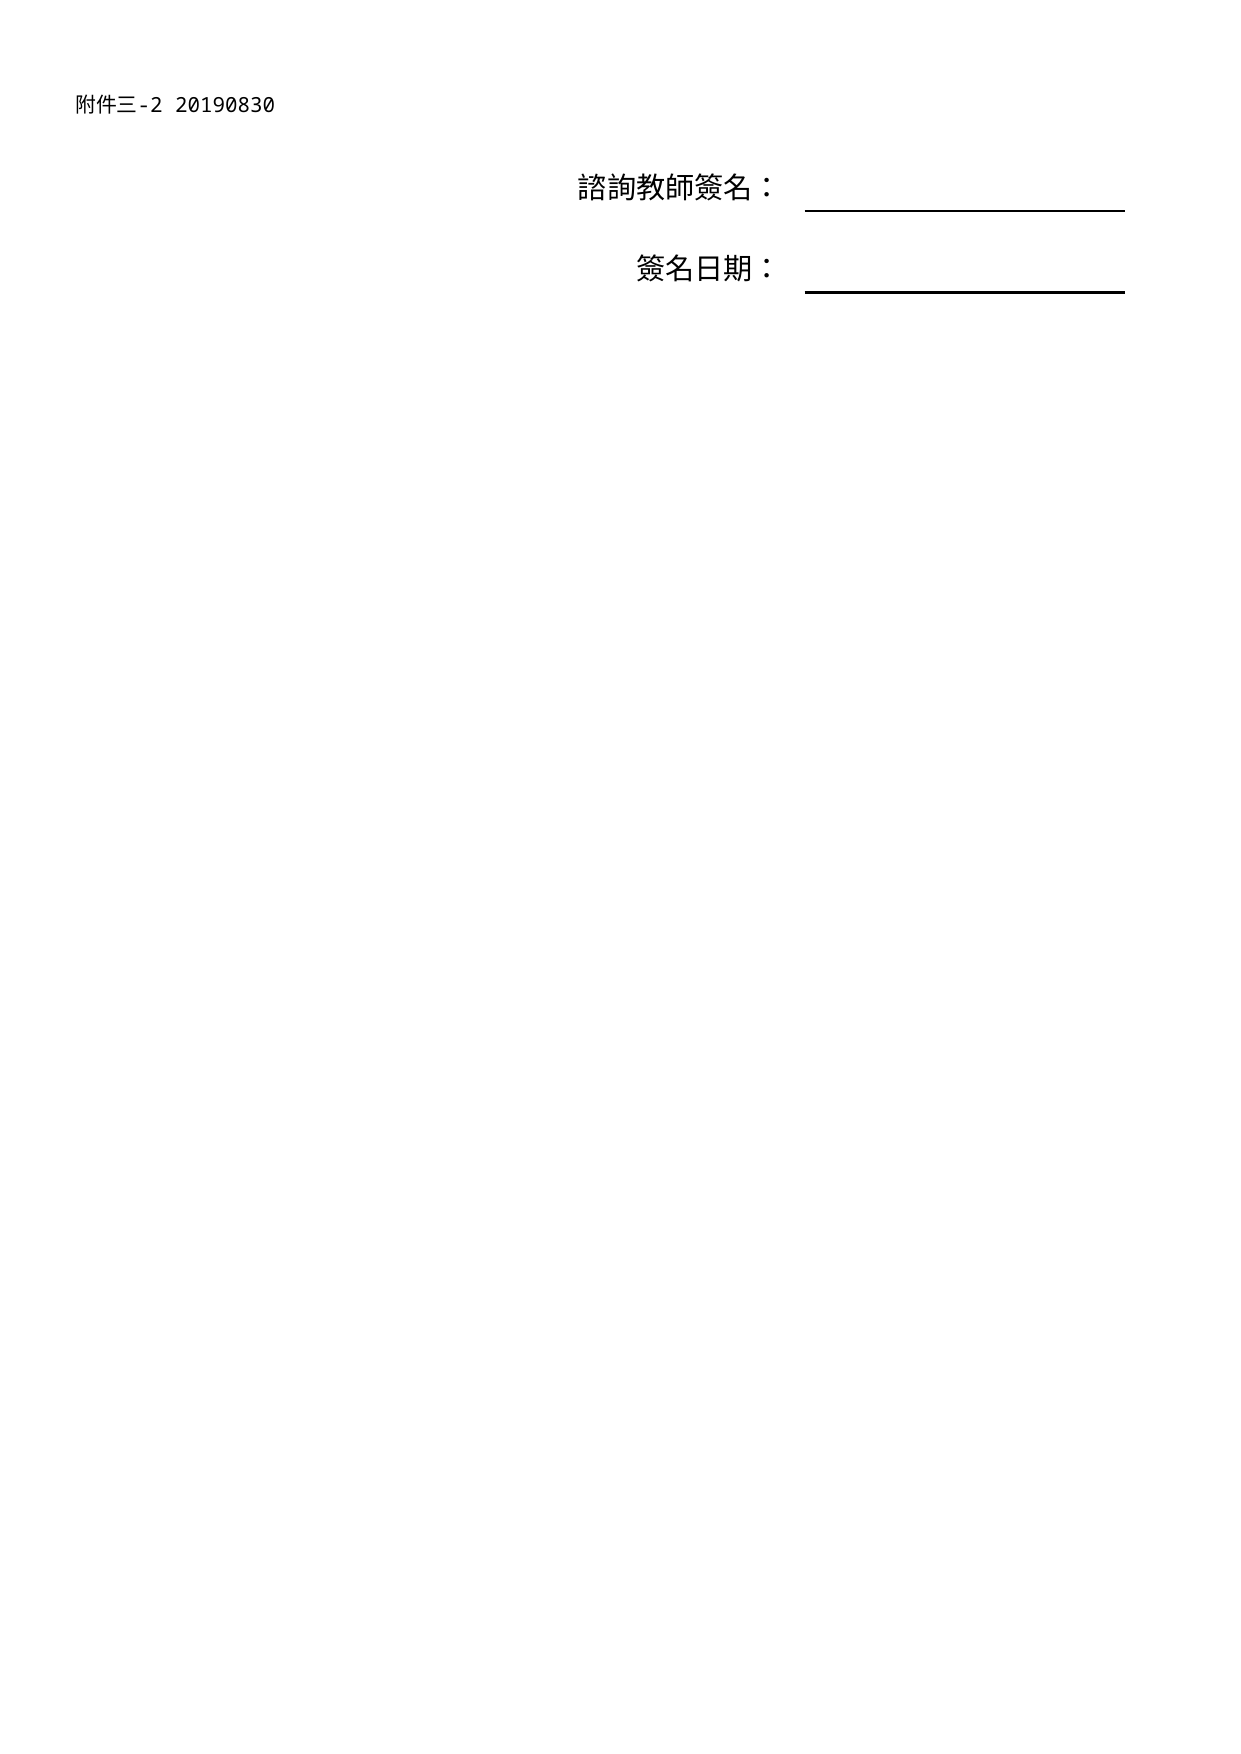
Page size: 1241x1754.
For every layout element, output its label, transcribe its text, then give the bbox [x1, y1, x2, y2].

table_cell [793, 216, 1165, 297]
table_header 諮詢教師簽名： [555, 135, 793, 216]
table_header [793, 135, 1165, 216]
table_cell 簽名日期： [555, 216, 793, 297]
